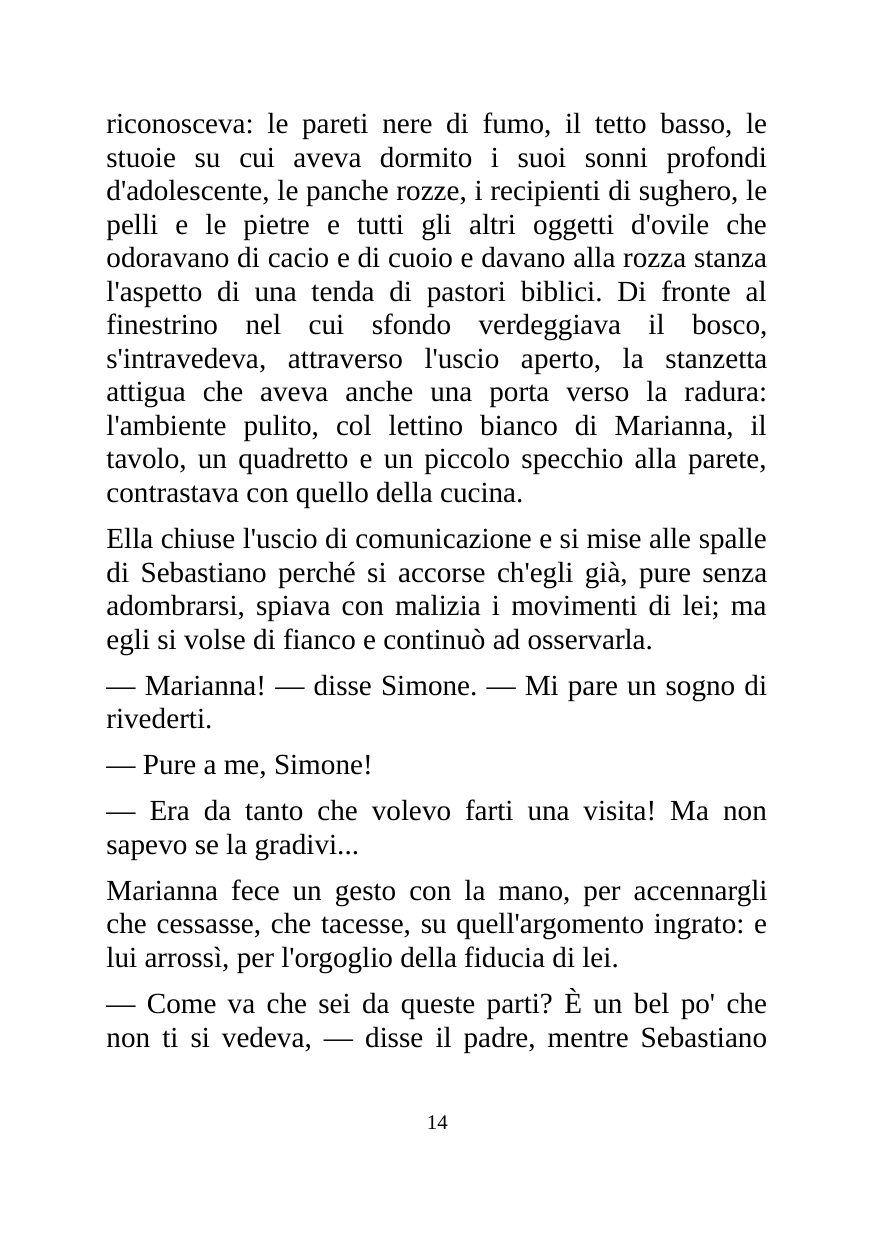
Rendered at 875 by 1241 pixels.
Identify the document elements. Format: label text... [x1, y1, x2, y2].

text — Pure a me, Simone! [106, 747, 768, 781]
text — Marianna! — disse Simone. — Mi pare un sogno di rivederti. [106, 668, 768, 735]
text — Era da tanto che volevo farti una visita! Ma non sapevo se la gradivi... [106, 793, 768, 861]
text riconosceva: le pareti nere di fumo, il tetto basso, le stuoie su cui aveva dormito i suoi sonni profondi d'adolescente, le panche rozze, i recipienti di sughero, le pelli e le pietre e tutti gli altri oggetti d'ovile che odoravano di cacio e di cuoio e davano alla rozza stanza l'aspetto di una tenda di pastori biblici. Di fronte al finestrino nel cui sfondo verdeggiava il bosco, s'intravedeva, attraverso l'uscio aperto, la stanzetta attigua che aveva anche una porta verso la radura: l'ambiente pulito, col lettino bianco di Marianna, il tavolo, un quadretto e un piccolo specchio alla parete, contrastava con quello della cucina. [106, 106, 768, 509]
text — Come va che sei da queste parti? È un bel po' che non ti si vedeva, — disse il padre, mentre Sebastiano [106, 986, 768, 1053]
text Ella chiuse l'uscio di comunicazione e si mise alle spalle di Sebastiano perché si accorse ch'egli già, pure senza adombrarsi, spiava con malizia i movimenti di lei; ma egli si volse di fianco e continuò ad osservarla. [106, 521, 768, 655]
text Marianna fece un gesto con la mano, per accennargli che cessasse, che tacesse, su quell'argomento ingrato: e lui arrossì, per l'orgoglio della fiducia di lei. [106, 873, 768, 974]
